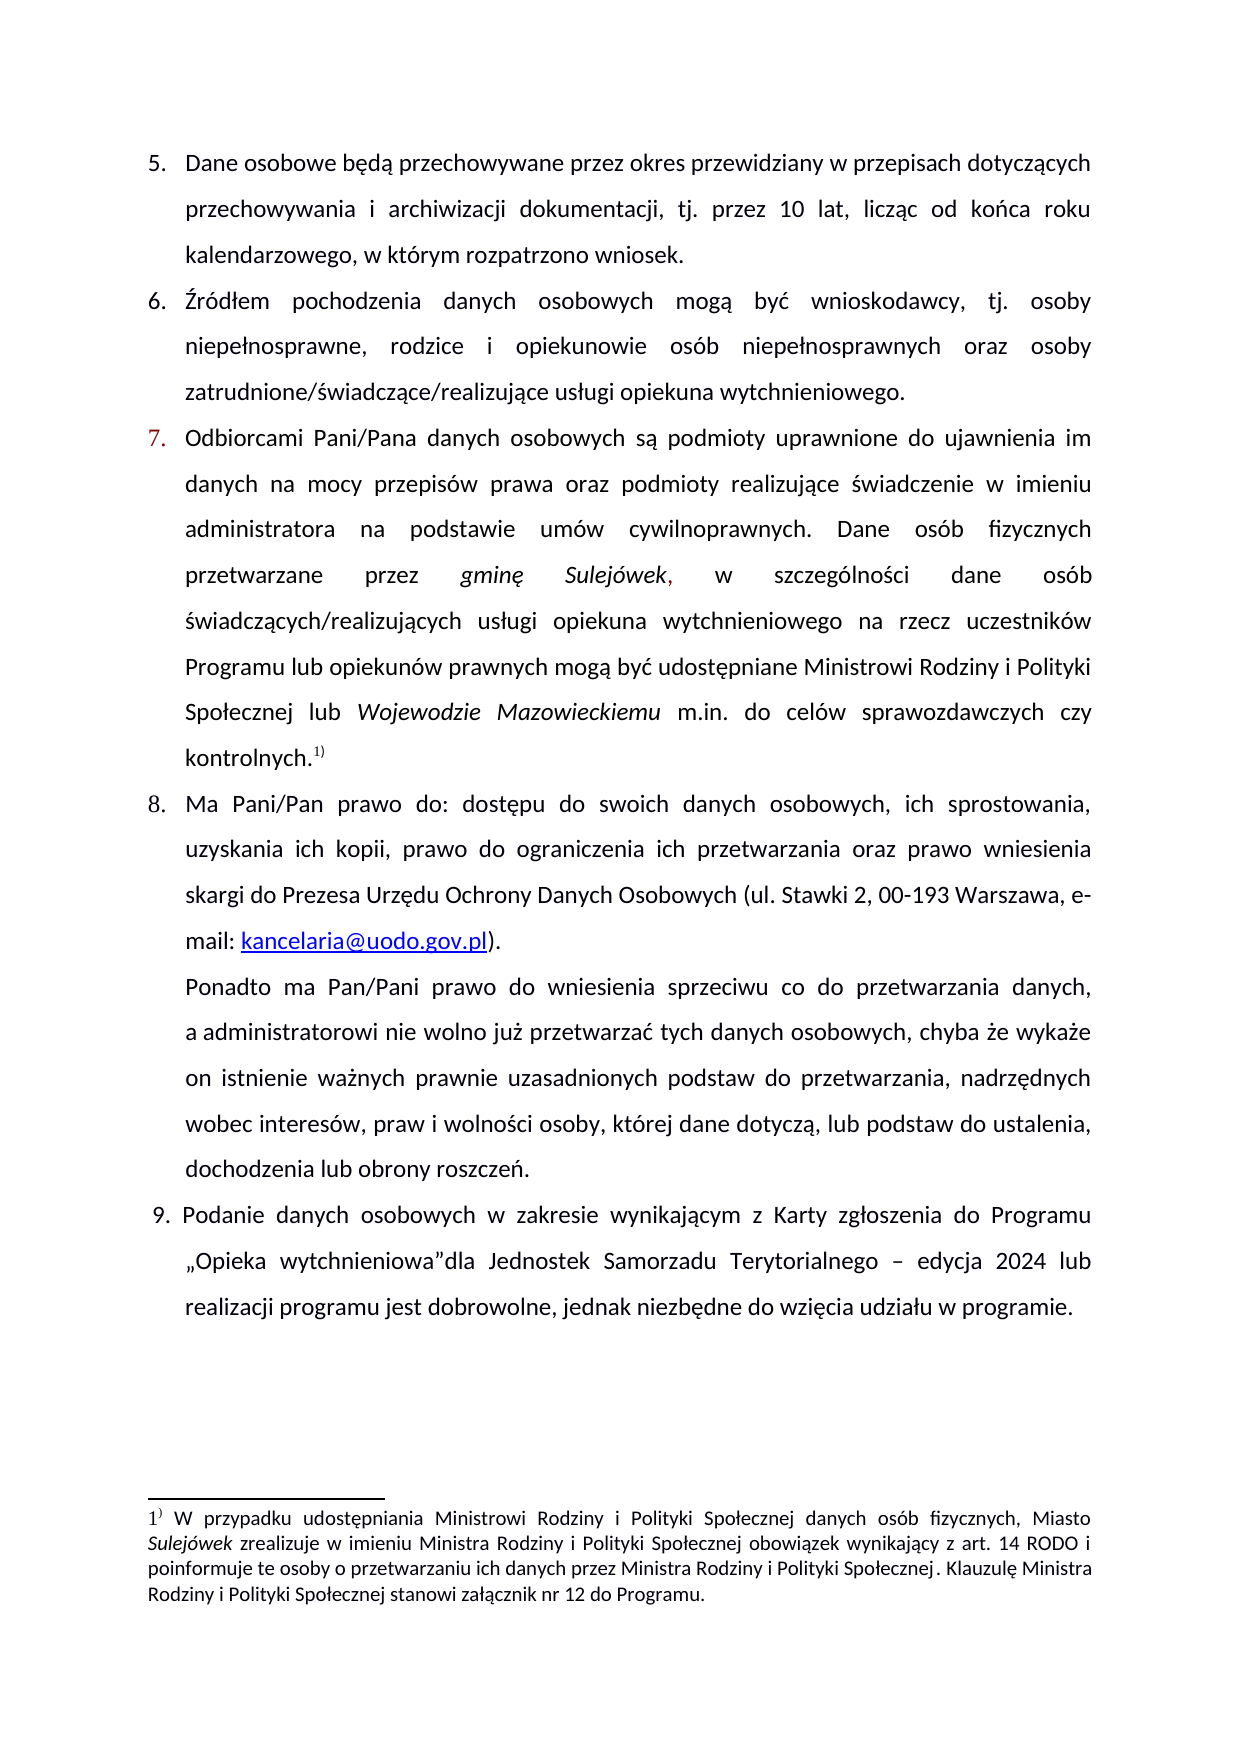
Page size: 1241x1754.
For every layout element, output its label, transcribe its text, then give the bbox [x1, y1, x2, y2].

text Ponadto ma Pan/Pani prawo do wniesienia sprzeciwu co do przetwarzania danych, a administratorowi nie wolno już przetwarzać tych danych osobowych, chyba że wykaże on istnienie ważnych prawnie uzasadnionych podstaw do przetwarzania, nadrzędnych wobec interesów, praw i wolności osoby, której dane dotyczą, lub podstaw do ustalenia, dochodzenia lub obrony roszczeń. [185, 971, 1093, 1184]
list Źródłem pochodzenia danych osobowych mogą być wnioskodawcy, tj. osoby niepełnosprawne, rodzice i opiekunowie osób niepełnosprawnych oraz osoby zatrudnione/świadczące/realizujące usługi opiekuna wytchnieniowego. [148, 285, 1093, 407]
text 9. Podanie danych osobowych w zakresie wynikającym z Karty zgłoszenia do Programu „Opieka wytchnieniowa”dla Jednostek Samorzadu Terytorialnego – edycja 2024 lub realizacji programu jest dobrowolne, jednak niezbędne do wzięcia udziału w programie. [152, 1199, 1093, 1321]
list Ma Pani/Pan prawo do: dostępu do swoich danych osobowych, ich sprostowania, uzyskania ich kopii, prawo do ograniczenia ich przetwarzania oraz prawo wniesienia skargi do Prezesa Urzędu Ochrony Danych Osobowych (ul. Stawki 2, 00-193 Warszawa, e-mail: kancelaria@uodo.gov.pl). [148, 788, 1093, 956]
list Odbiorcami Pani/Pana danych osobowych są podmioty uprawnione do ujawnienia im danych na mocy przepisów prawa oraz podmioty realizujące świadczenie w imieniu administratora na podstawie umów cywilnoprawnych. Dane osób fizycznych przetwarzane przez gminę Sulejówek, w szczególności dane osób świadczących/realizujących usługi opiekuna wytchnieniowego na rzecz uczestników Programu lub opiekunów prawnych mogą być udostępniane Ministrowi Rodziny i Polityki Społecznej lub Wojewodzie Mazowieckiemu m.in. do celów sprawozdawczych czy kontrolnych.) [148, 422, 1093, 773]
list Dane osobowe będą przechowywane przez okres przewidziany w przepisach dotyczących przechowywania i archiwizacji dokumentacji, tj. przez 10 lat, licząc od końca roku kalendarzowego, w którym rozpatrzono wniosek. [148, 148, 1093, 269]
list ) W przypadku udostępniania Ministrowi Rodziny i Polityki Społecznej danych osób fizycznych, Miasto Sulejówek zrealizuje w imieniu Ministra Rodziny i Polityki Społecznej obowiązek wynikający z art. 14 RODO i poinformuje te osoby o przetwarzaniu ich danych przez Ministra Rodziny i Polityki Społecznej. Klauzulę Ministra Rodziny i Polityki Społecznej stanowi załącznik nr 12 do Programu. [148, 1505, 1093, 1606]
